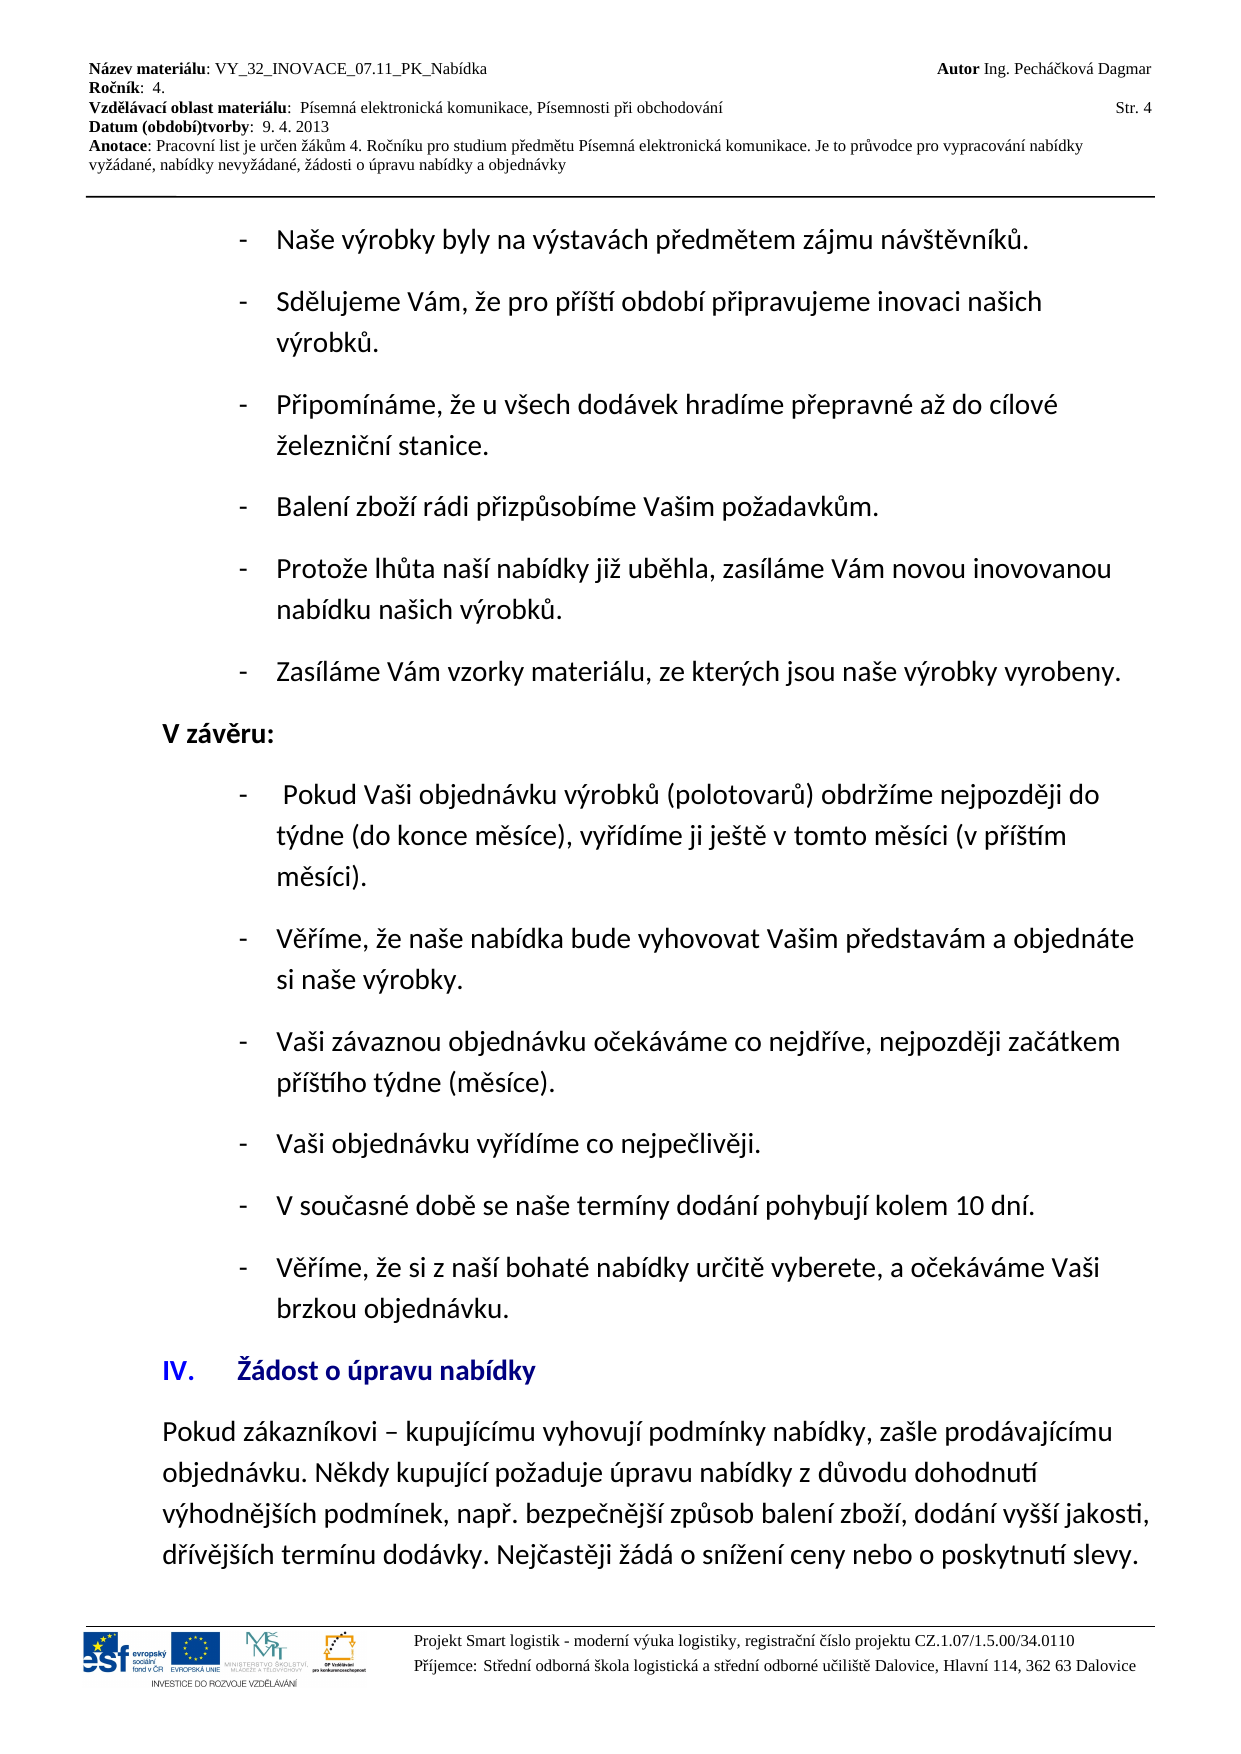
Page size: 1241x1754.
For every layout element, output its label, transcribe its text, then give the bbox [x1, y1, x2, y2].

list Sdělujeme Vám, že pro příští období připravujeme inovaci našich výrobků. [239, 283, 1152, 359]
list Věříme, že naše nabídka bude vyhovovat Vašim představám a objednáte si naše výrobky. [239, 920, 1152, 997]
list Žádost o úpravu nabídky [162, 1352, 1152, 1387]
list Věříme, že si z naší bohaté nabídky určitě vyberete, a očekáváme Vaši brzkou objednávku. [239, 1249, 1152, 1326]
text V závěru: [162, 715, 1152, 750]
list Pokud Vaši objednávku výrobků (polotovarů) obdržíme nejpozději do týdne (do konce měsíce), vyřídíme ji ještě v tomto měsíci (v příštím měsíci). [239, 776, 1152, 894]
list Připomínáme, že u všech dodávek hradíme přepravné až do cílové železniční stanice. [239, 386, 1152, 462]
list Balení zboží rádi přizpůsobíme Vašim požadavkům. [239, 488, 1152, 524]
list Protože lhůta naší nabídky již uběhla, zasíláme Vám novou inovovanou nabídku našich výrobků. [239, 550, 1152, 627]
list Zasíláme Vám vzorky materiálu, ze kterých jsou naše výrobky vyrobeny. [239, 653, 1152, 688]
list Vaši objednávku vyřídíme co nejpečlivěji. [239, 1126, 1152, 1161]
list V současné době se naše termíny dodání pohybují kolem 10 dní. [239, 1187, 1152, 1223]
text Pokud zákazníkovi – kupujícímu vyhovují podmínky nabídky, zašle prodávajícímu objednávku. Někdy kupující požaduje úpravu nabídky z důvodu dohodnutí výhodnějších podmínek, např. bezpečnější způsob balení zboží, dodání vyšší jakosti, dřívějších termínu dodávky. Nejčastěji žádá o snížení ceny nebo o poskytnutí slevy. [162, 1413, 1152, 1572]
list Vaši závaznou objednávku očekáváme co nejdříve, nejpozději začátkem příštího týdne (měsíce). [239, 1023, 1152, 1099]
list Naše výrobky byly na výstavách předmětem zájmu návštěvníků. [239, 221, 1152, 257]
